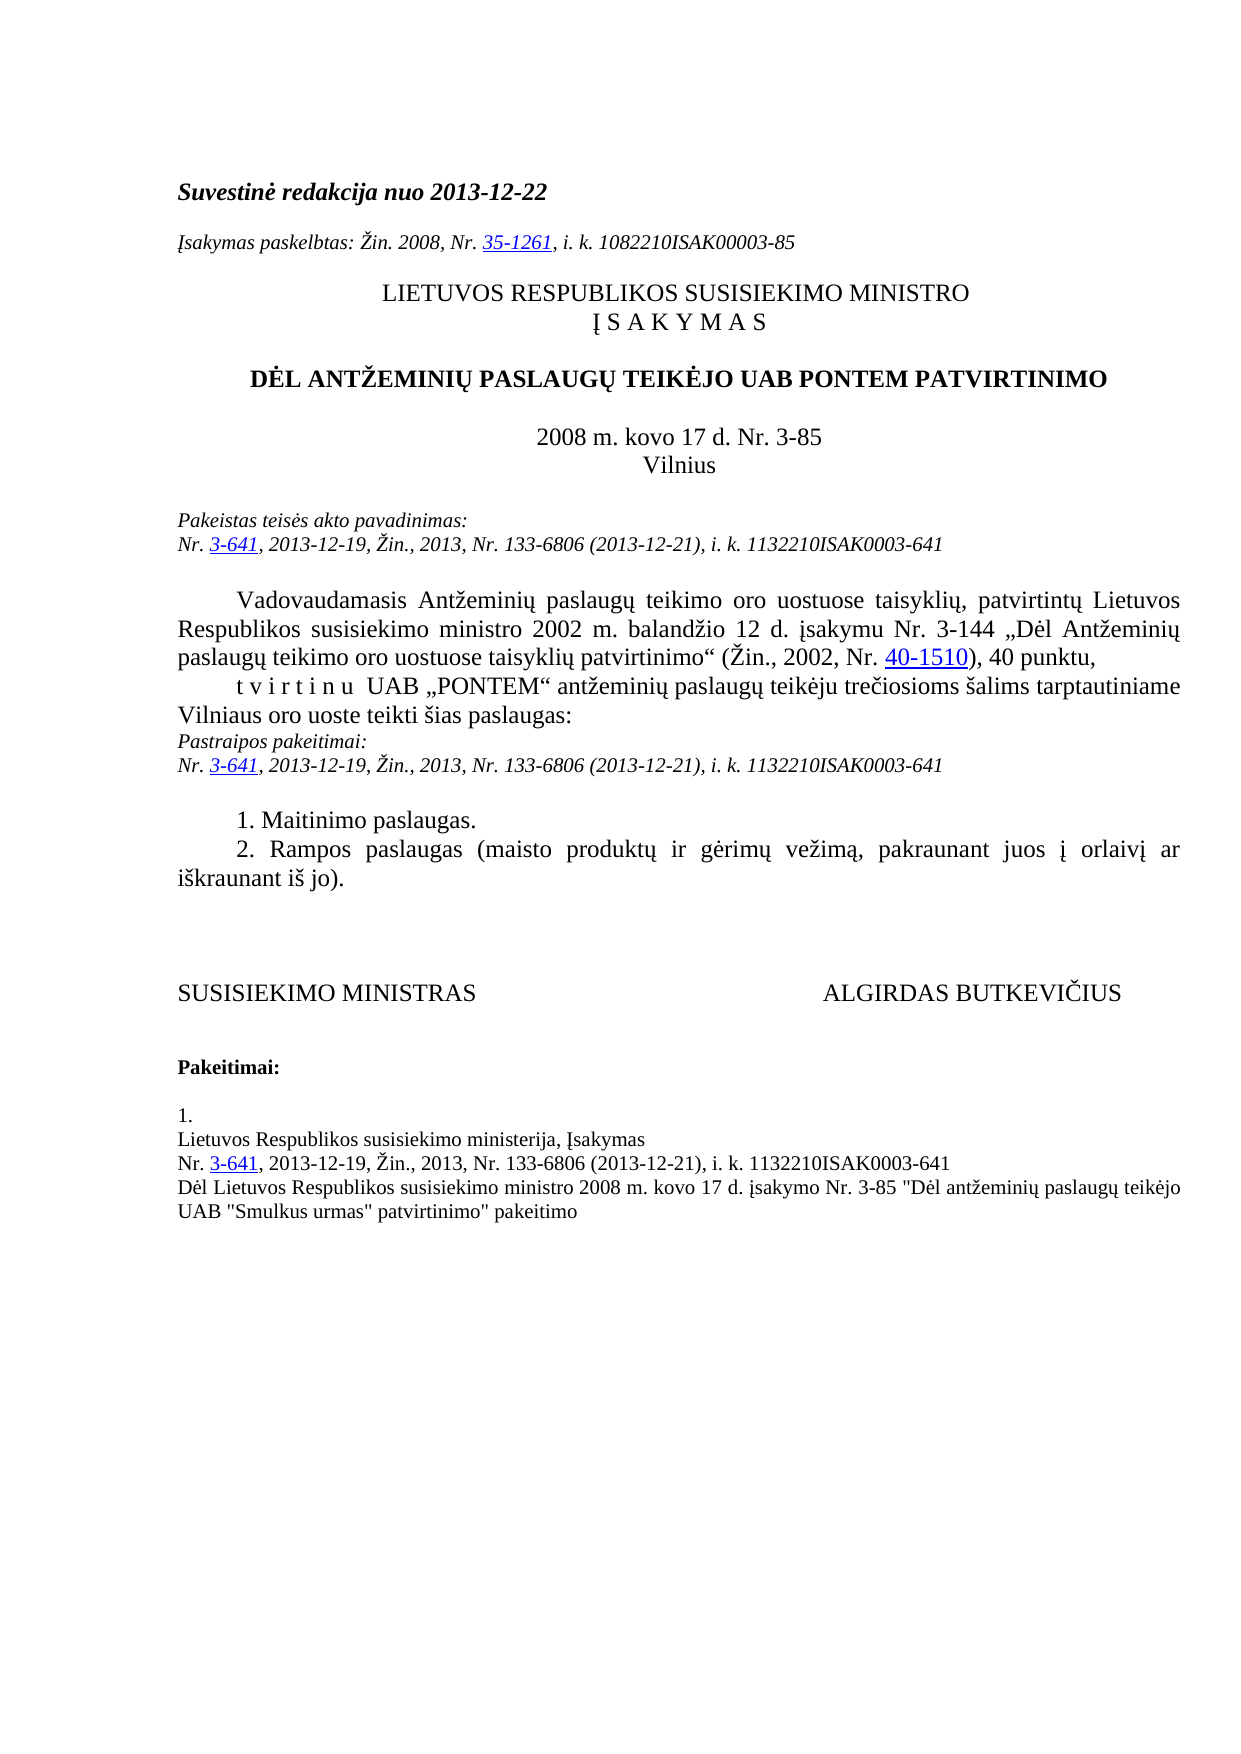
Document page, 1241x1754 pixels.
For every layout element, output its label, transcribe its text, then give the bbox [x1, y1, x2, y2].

text tvirtinu UAB „PONTEM“ antžeminių paslaugų teikėju trečiosioms šalims tarptautiniame Vilniaus oro uoste teikti šias paslaugas: [177, 671, 1181, 729]
text SUSISIEKIMO MINISTRAS ALGIRDAS BUTKEVIČIUS [177, 978, 1181, 1007]
text DĖL ANTŽEMINIŲ PASLAUGŲ TEIKĖJO UAB PONTEM PATVIRTINIMO [177, 364, 1181, 393]
text Nr. 3-641, 2013-12-19, Žin., 2013, Nr. 133-6806 (2013-12-21), i. k. 1132210ISAK0003-641 [177, 1151, 1181, 1175]
text Lietuvos Respublikos susisiekimo ministerija, Įsakymas [177, 1127, 1181, 1151]
text 1. Maitinimo paslaugas. [177, 806, 1181, 834]
text Nr. 3-641, 2013-12-19, Žin., 2013, Nr. 133-6806 (2013-12-21), i. k. 1132210ISAK0003-641 [177, 532, 1181, 556]
text Suvestinė redakcija nuo 2013-12-22 [177, 177, 1181, 206]
text Vadovaudamasis Antžeminių paslaugų teikimo oro uostuose taisyklių, patvirtintų Lietuvos Respublikos susisiekimo ministro 2002 m. balandžio 12 d. įsakymu Nr. 3-144 „Dėl Antžeminių paslaugų teikimo oro uostuose taisyklių patvirtinimo“ (Žin., 2002, Nr. 40-1510), 40 punktu, [177, 585, 1181, 671]
text Pakeitimai: [177, 1055, 1181, 1079]
text 1. [177, 1103, 1181, 1127]
text Nr. 3-641, 2013-12-19, Žin., 2013, Nr. 133-6806 (2013-12-21), i. k. 1132210ISAK0003-641 [177, 753, 1181, 777]
text Pastraipos pakeitimai: [177, 729, 1181, 753]
text ĮSAKYMAS [177, 307, 1181, 336]
text Vilnius [177, 451, 1181, 479]
text 2. Rampos paslaugas (maisto produktų ir gėrimų vežimą, pakraunant juos į orlaivį ar iškraunant iš jo). [177, 834, 1181, 892]
text 2008 m. kovo 17 d. Nr. 3-85 [177, 422, 1181, 451]
text Dėl Lietuvos Respublikos susisiekimo ministro 2008 m. kovo 17 d. įsakymo Nr. 3-85 "Dėl antžeminių paslaugų teikėjo UAB "Smulkus urmas" patvirtinimo" pakeitimo [177, 1175, 1181, 1223]
text Įsakymas paskelbtas: Žin. 2008, Nr. 35-1261, i. k. 1082210ISAK00003-85 [177, 230, 1181, 254]
text LIETUVOS RESPUBLIKOS SUSISIEKIMO MINISTRO [177, 278, 1181, 307]
text Pakeistas teisės akto pavadinimas: [177, 508, 1181, 532]
